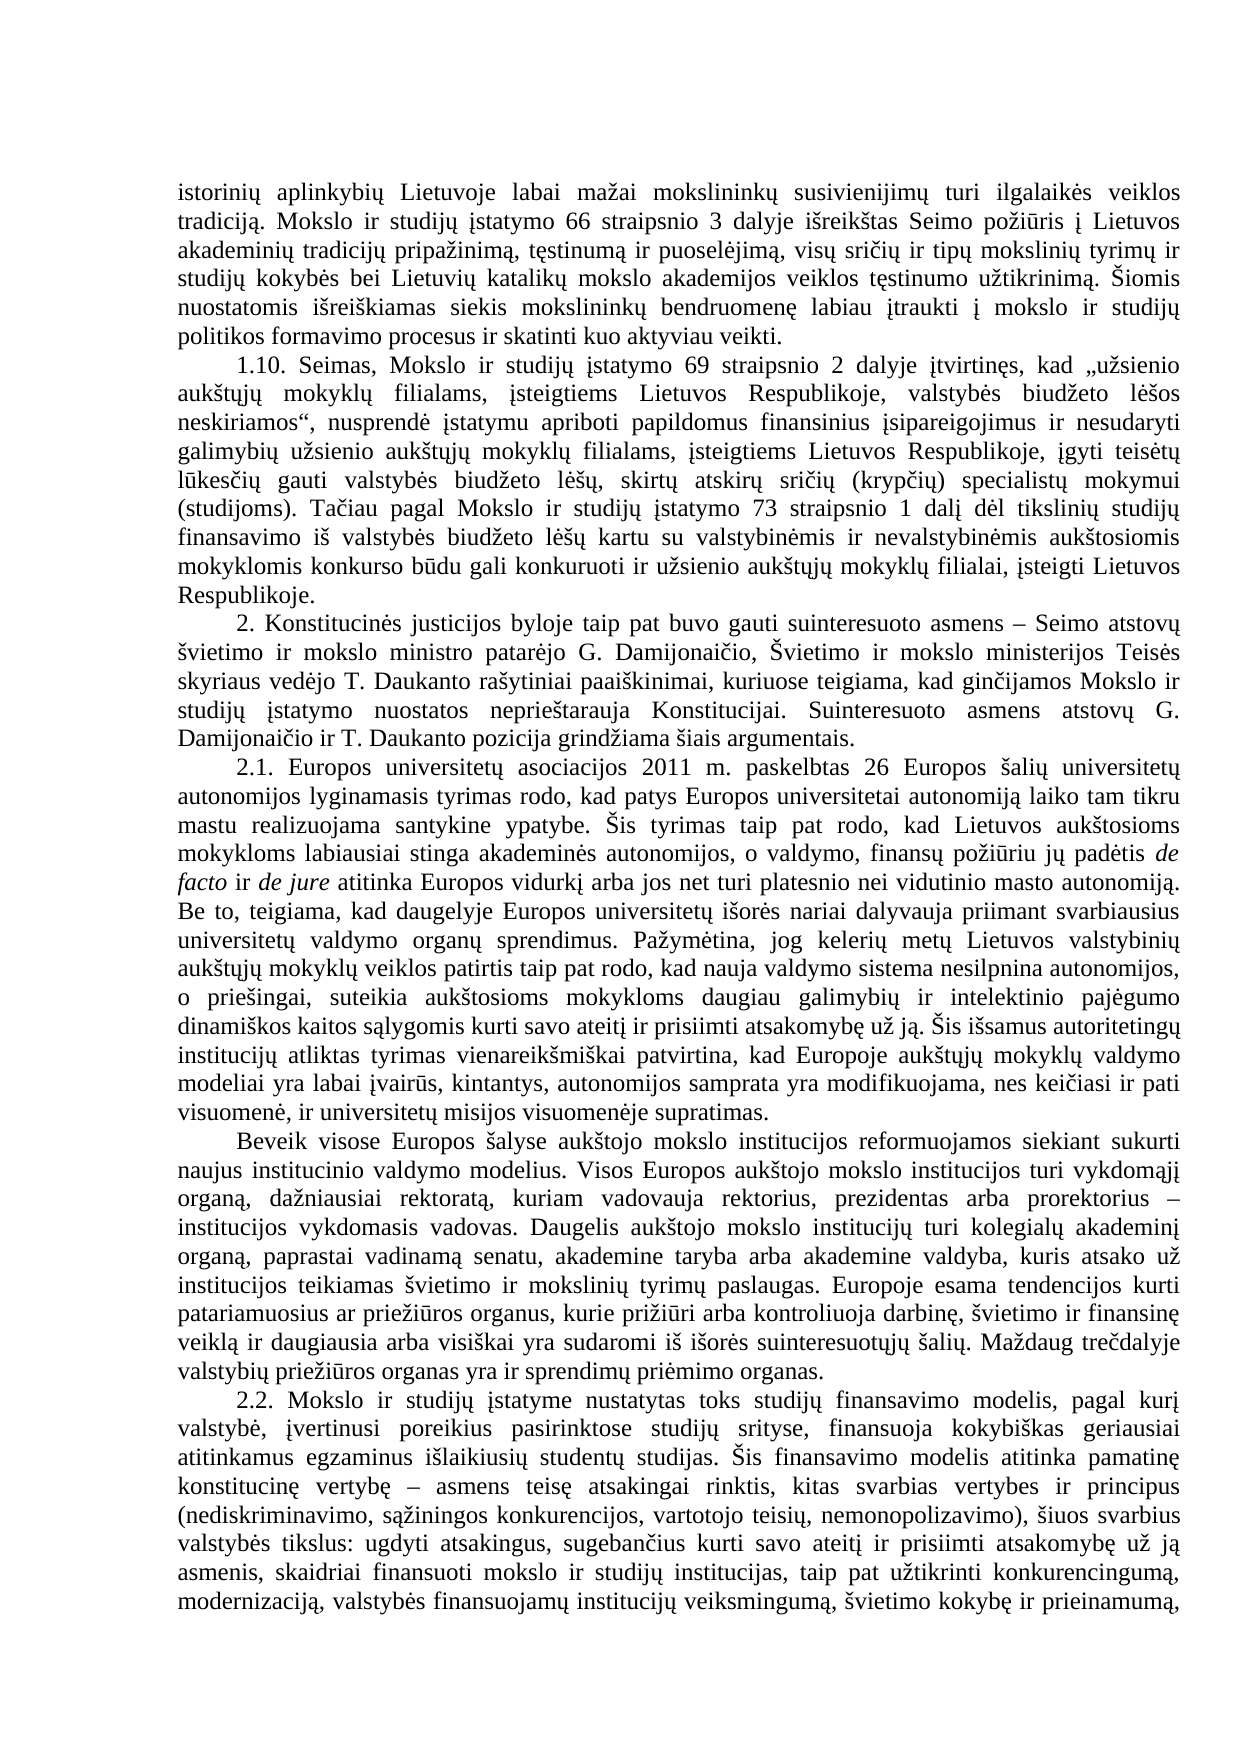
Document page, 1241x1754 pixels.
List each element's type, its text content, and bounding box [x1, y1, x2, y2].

text 1.10. Seimas, Mokslo ir studijų įstatymo 69 straipsnio 2 dalyje įtvirtinęs, kad „užsienio aukštųjų mokyklų filialams, įsteigtiems Lietuvos Respublikoje, valstybės biudžeto lėšos neskiriamos“, nusprendė įstatymu apriboti papildomus finansinius įsipareigojimus ir nesudaryti galimybių užsienio aukštųjų mokyklų filialams, įsteigtiems Lietuvos Respublikoje, įgyti teisėtų lūkesčių gauti valstybės biudžeto lėšų, skirtų atskirų sričių (krypčių) specialistų mokymui (studijoms). Tačiau pagal Mokslo ir studijų įstatymo 73 straipsnio 1 dalį dėl tikslinių studijų finansavimo iš valstybės biudžeto lėšų kartu su valstybinėmis ir nevalstybinėmis aukštosiomis mokyklomis konkurso būdu gali konkuruoti ir užsienio aukštųjų mokyklų filialai, įsteigti Lietuvos Respublikoje. [177, 350, 1181, 608]
text Beveik visose Europos šalyse aukštojo mokslo institucijos reformuojamos siekiant sukurti naujus institucinio valdymo modelius. Visos Europos aukštojo mokslo institucijos turi vykdomąjį organą, dažniausiai rektoratą, kuriam vadovauja rektorius, prezidentas arba prorektorius – institucijos vykdomasis vadovas. Daugelis aukštojo mokslo institucijų turi kolegialų akademinį organą, paprastai vadinamą senatu, akademine taryba arba akademine valdyba, kuris atsako už institucijos teikiamas švietimo ir mokslinių tyrimų paslaugas. Europoje esama tendencijos kurti patariamuosius ar priežiūros organus, kurie prižiūri arba kontroliuoja darbinę, švietimo ir finansinę veiklą ir daugiausia arba visiškai yra sudaromi iš išorės suinteresuotųjų šalių. Maždaug trečdalyje valstybių priežiūros organas yra ir sprendimų priėmimo organas. [177, 1126, 1181, 1385]
text 2. Konstitucinės justicijos byloje taip pat buvo gauti suinteresuoto asmens – Seimo atstovų švietimo ir mokslo ministro patarėjo G. Damijonaičio, Švietimo ir mokslo ministerijos Teisės skyriaus vedėjo T. Daukanto rašytiniai paaiškinimai, kuriuose teigiama, kad ginčijamos Mokslo ir studijų įstatymo nuostatos neprieštarauja Konstitucijai. Suinteresuoto asmens atstovų G. Damijonaičio ir T. Daukanto pozicija grindžiama šiais argumentais. [177, 608, 1181, 752]
text 2.2. Mokslo ir studijų įstatyme nustatytas toks studijų finansavimo modelis, pagal kurį valstybė, įvertinusi poreikius pasirinktose studijų srityse, finansuoja kokybiškas geriausiai atitinkamus egzaminus išlaikiusių studentų studijas. Šis finansavimo modelis atitinka pamatinę konstitucinę vertybę – asmens teisę atsakingai rinktis, kitas svarbias vertybes ir principus (nediskriminavimo, sąžiningos konkurencijos, vartotojo teisių, nemonopolizavimo), šiuos svarbius valstybės tikslus: ugdyti atsakingus, sugebančius kurti savo ateitį ir prisiimti atsakomybę už ją asmenis, skaidriai finansuoti mokslo ir studijų institucijas, taip pat užtikrinti konkurencingumą, modernizaciją, valstybės finansuojamų institucijų veiksmingumą, švietimo kokybę ir prieinamumą, [177, 1385, 1181, 1615]
text 2.1. Europos universitetų asociacijos 2011 m. paskelbtas 26 Europos šalių universitetų autonomijos lyginamasis tyrimas rodo, kad patys Europos universitetai autonomiją laiko tam tikru mastu realizuojama santykine ypatybe. Šis tyrimas taip pat rodo, kad Lietuvos aukštosioms mokykloms labiausiai stinga akademinės autonomijos, o valdymo, finansų požiūriu jų padėtis de facto ir de jure atitinka Europos vidurkį arba jos net turi platesnio nei vidutinio masto autonomiją. Be to, teigiama, kad daugelyje Europos universitetų išorės nariai dalyvauja priimant svarbiausius universitetų valdymo organų sprendimus. Pažymėtina, jog kelerių metų Lietuvos valstybinių aukštųjų mokyklų veiklos patirtis taip pat rodo, kad nauja valdymo sistema nesilpnina autonomijos, o priešingai, suteikia aukštosioms mokykloms daugiau galimybių ir intelektinio pajėgumo dinamiškos kaitos sąlygomis kurti savo ateitį ir prisiimti atsakomybę už ją. Šis išsamus autoritetingų institucijų atliktas tyrimas vienareikšmiškai patvirtina, kad Europoje aukštųjų mokyklų valdymo modeliai yra labai įvairūs, kintantys, autonomijos samprata yra modifikuojama, nes keičiasi ir pati visuomenė, ir universitetų misijos visuomenėje supratimas. [177, 752, 1181, 1126]
text istorinių aplinkybių Lietuvoje labai mažai mokslininkų susivienijimų turi ilgalaikės veiklos tradiciją. Mokslo ir studijų įstatymo 66 straipsnio 3 dalyje išreikštas Seimo požiūris į Lietuvos akademinių tradicijų pripažinimą, tęstinumą ir puoselėjimą, visų sričių ir tipų mokslinių tyrimų ir studijų kokybės bei Lietuvių katalikų mokslo akademijos veiklos tęstinumo užtikrinimą. Šiomis nuostatomis išreiškiamas siekis mokslininkų bendruomenę labiau įtraukti į mokslo ir studijų politikos formavimo procesus ir skatinti kuo aktyviau veikti. [177, 177, 1181, 350]
